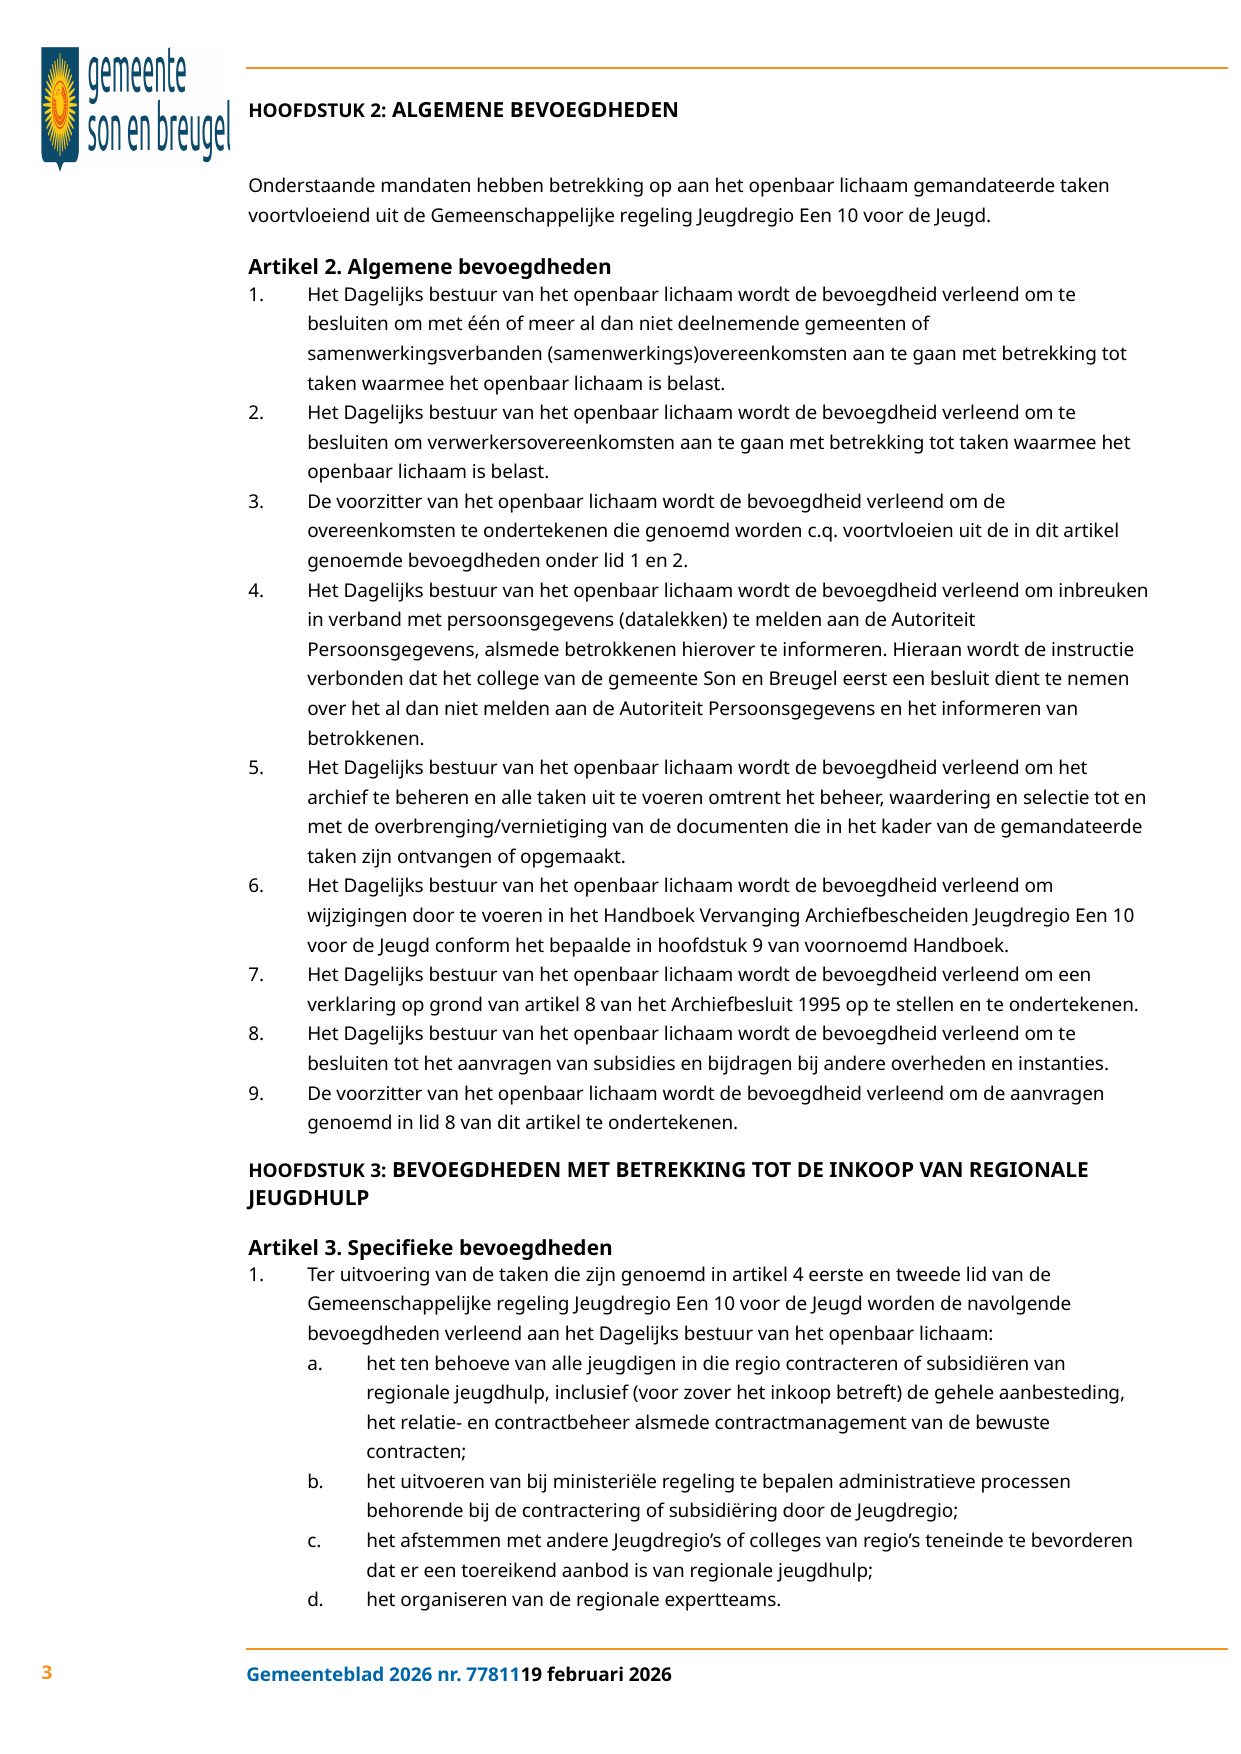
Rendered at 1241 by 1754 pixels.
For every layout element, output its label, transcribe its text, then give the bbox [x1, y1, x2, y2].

list Het Dagelijks bestuur van het openbaar lichaam wordt de bevoegdheid verleend om te besluiten om met één of meer al dan niet deelnemende gemeenten of samenwerkingsverbanden (samenwerkings)overeenkomsten aan te gaan met betrekking tot taken waarmee het openbaar lichaam is belast. [248, 281, 1152, 395]
list Het Dagelijks bestuur van het openbaar lichaam wordt de bevoegdheid verleend om te besluiten om verwerkersovereenkomsten aan te gaan met betrekking tot taken waarmee het openbaar lichaam is belast. [248, 399, 1152, 484]
text Onderstaande mandaten hebben betrekking op aan het openbaar lichaam gemandateerde taken voortvloeiend uit de Gemeenschappelijke regeling Jeugdregio Een 10 voor de Jeugd. [248, 172, 1152, 228]
text Artikel 3. Specifieke bevoegdheden [248, 1233, 1152, 1261]
list het uitvoeren van bij ministeriële regeling te bepalen administratieve processen behorende bij de contractering of subsidiëring door de Jeugdregio; [307, 1468, 1152, 1523]
text Artikel 2. Algemene bevoegdheden [248, 252, 1152, 281]
list De voorzitter van het openbaar lichaam wordt de bevoegdheid verleend om de overeenkomsten te ondertekenen die genoemd worden c.q. voortvloeien uit de in dit artikel genoemde bevoegdheden onder lid 1 en 2. [248, 488, 1152, 573]
text HOOFDSTUK 2: ALGEMENE BEVOEGDHEDEN [248, 95, 1152, 123]
list Het Dagelijks bestuur van het openbaar lichaam wordt de bevoegdheid verleend om wijzigingen door te voeren in het Handboek Vervanging Archiefbescheiden Jeugdregio Een 10 voor de Jeugd conform het bepaalde in hoofdstuk 9 van voornoemd Handboek. [248, 873, 1152, 957]
list Ter uitvoering van de taken die zijn genoemd in artikel 4 eerste en tweede lid van de Gemeenschappelijke regeling Jeugdregio Een 10 voor de Jeugd worden de navolgende bevoegdheden verleend aan het Dagelijks bestuur van het openbaar lichaam: [248, 1261, 1152, 1346]
list het afstemmen met andere Jeugdregio’s of colleges van regio’s teneinde te bevorderen dat er een toereikend aanbod is van regionale jeugdhulp; [307, 1527, 1152, 1583]
text HOOFDSTUK 3: BEVOEGDHEDEN MET BETREKKING TOT DE INKOOP VAN REGIONALE JEUGDHULP [248, 1155, 1152, 1212]
list De voorzitter van het openbaar lichaam wordt de bevoegdheid verleend om de aanvragen genoemd in lid 8 van dit artikel te ondertekenen. [248, 1080, 1152, 1135]
list Het Dagelijks bestuur van het openbaar lichaam wordt de bevoegdheid verleend om een verklaring op grond van artikel 8 van het Archiefbesluit 1995 op te stellen en te ondertekenen. [248, 961, 1152, 1017]
picture [41, 47, 231, 172]
list Het Dagelijks bestuur van het openbaar lichaam wordt de bevoegdheid verleend om inbreuken in verband met persoonsgegevens (datalekken) te melden aan de Autoriteit Persoonsgegevens, alsmede betrokkenen hierover te informeren. Hieraan wordt de instructie verbonden dat het college van de gemeente Son en Breugel eerst een besluit dient te nemen over het al dan niet melden aan de Autoriteit Persoonsgegevens en het informeren van betrokkenen. [248, 577, 1152, 750]
list het organiseren van de regionale expertteams. [307, 1586, 1152, 1612]
list het ten behoeve van alle jeugdigen in die regio contracteren of subsidiëren van regionale jeugdhulp, inclusief (voor zover het inkoop betreft) de gehele aanbesteding, het relatie- en contractbeheer alsmede contractmanagement van de bewuste contracten; [307, 1350, 1152, 1464]
list Het Dagelijks bestuur van het openbaar lichaam wordt de bevoegdheid verleend om het archief te beheren en alle taken uit te voeren omtrent het beheer, waardering en selectie tot en met de overbrenging/vernietiging van de documenten die in het kader van de gemandateerde taken zijn ontvangen of opgemaakt. [248, 754, 1152, 869]
list Het Dagelijks bestuur van het openbaar lichaam wordt de bevoegdheid verleend om te besluiten tot het aanvragen van subsidies en bijdragen bij andere overheden en instanties. [248, 1021, 1152, 1076]
